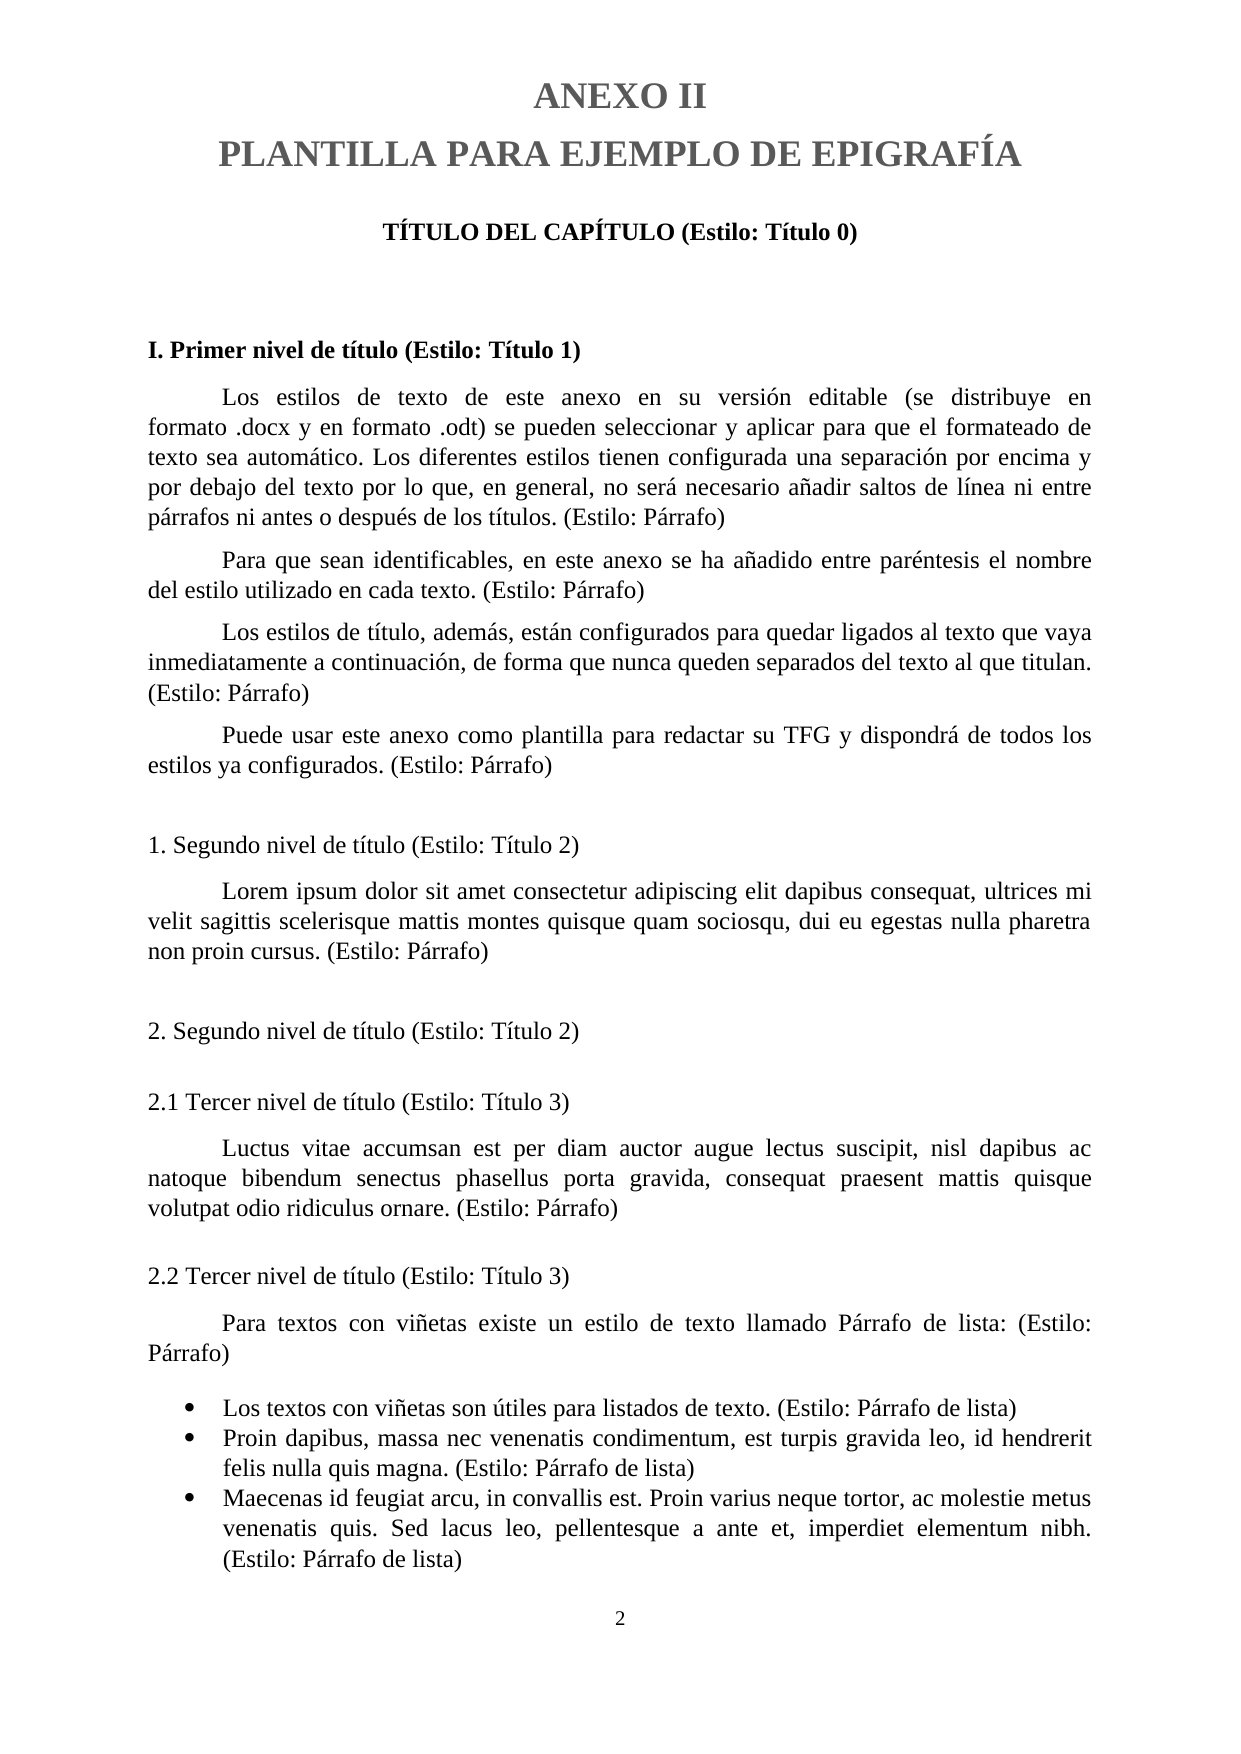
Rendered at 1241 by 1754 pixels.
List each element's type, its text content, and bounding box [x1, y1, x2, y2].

text Los estilos de título, además, están configurados para quedar ligados al texto que vaya inmediatamente a continuación, de forma que nunca queden separados del texto al que titulan. (Estilo: Párrafo) [148, 617, 1092, 706]
list Los textos con viñetas son útiles para listados de texto. (Estilo: Párrafo de lista) [185, 1393, 1092, 1422]
list Proin dapibus, massa nec venenatis condimentum, est turpis gravida leo, id hendrerit felis nulla quis magna. (Estilo: Párrafo de lista) [185, 1423, 1092, 1482]
text PLANTILLA PARA EJEMPLO DE EPIGRAFÍA [148, 132, 1092, 175]
subtitle I. Primer nivel de título (Estilo: Título 1) [148, 335, 1092, 364]
subtitle 2. Segundo nivel de título (Estilo: Título 2) [148, 1016, 1092, 1045]
text Puede usar este anexo como plantilla para redactar su TFG y dispondrá de todos los estilos ya configurados. (Estilo: Párrafo) [148, 720, 1092, 779]
text ANEXO II [148, 74, 1092, 117]
text TÍTULO DEL CAPÍTULO (Estilo: Título 0) [148, 217, 1092, 246]
subtitle 2.1 Tercer nivel de título (Estilo: Título 3) [148, 1087, 1092, 1115]
subtitle 2.2 Tercer nivel de título (Estilo: Título 3) [148, 1261, 1092, 1290]
list Maecenas id feugiat arcu, in convallis est. Proin varius neque tortor, ac molestie metus venenatis quis. Sed lacus leo, pellentesque a ante et, imperdiet elementum nibh. (Estilo: Párrafo de lista) [185, 1483, 1092, 1572]
text Los estilos de texto de este anexo en su versión editable (se distribuye en formato .docx y en formato .odt) se pueden seleccionar y aplicar para que el formateado de texto sea automático. Los diferentes estilos tienen configurada una separación por encima y por debajo del texto por lo que, en general, no será necesario añadir saltos de línea ni entre párrafos ni antes o después de los títulos. (Estilo: Párrafo) [148, 382, 1092, 531]
text Lorem ipsum dolor sit amet consectetur adipiscing elit dapibus consequat, ultrices mi velit sagittis scelerisque mattis montes quisque quam sociosqu, dui eu egestas nulla pharetra non proin cursus. (Estilo: Párrafo) [148, 876, 1092, 965]
subtitle 1. Segundo nivel de título (Estilo: Título 2) [148, 830, 1092, 859]
text Para textos con viñetas existe un estilo de texto llamado Párrafo de lista: (Estilo: Párrafo) [148, 1308, 1092, 1367]
text Luctus vitae accumsan est per diam auctor augue lectus suscipit, nisl dapibus ac natoque bibendum senectus phasellus porta gravida, consequat praesent mattis quisque volutpat odio ridiculus ornare. (Estilo: Párrafo) [148, 1133, 1092, 1222]
text Para que sean identificables, en este anexo se ha añadido entre paréntesis el nombre del estilo utilizado en cada texto. (Estilo: Párrafo) [148, 545, 1092, 603]
